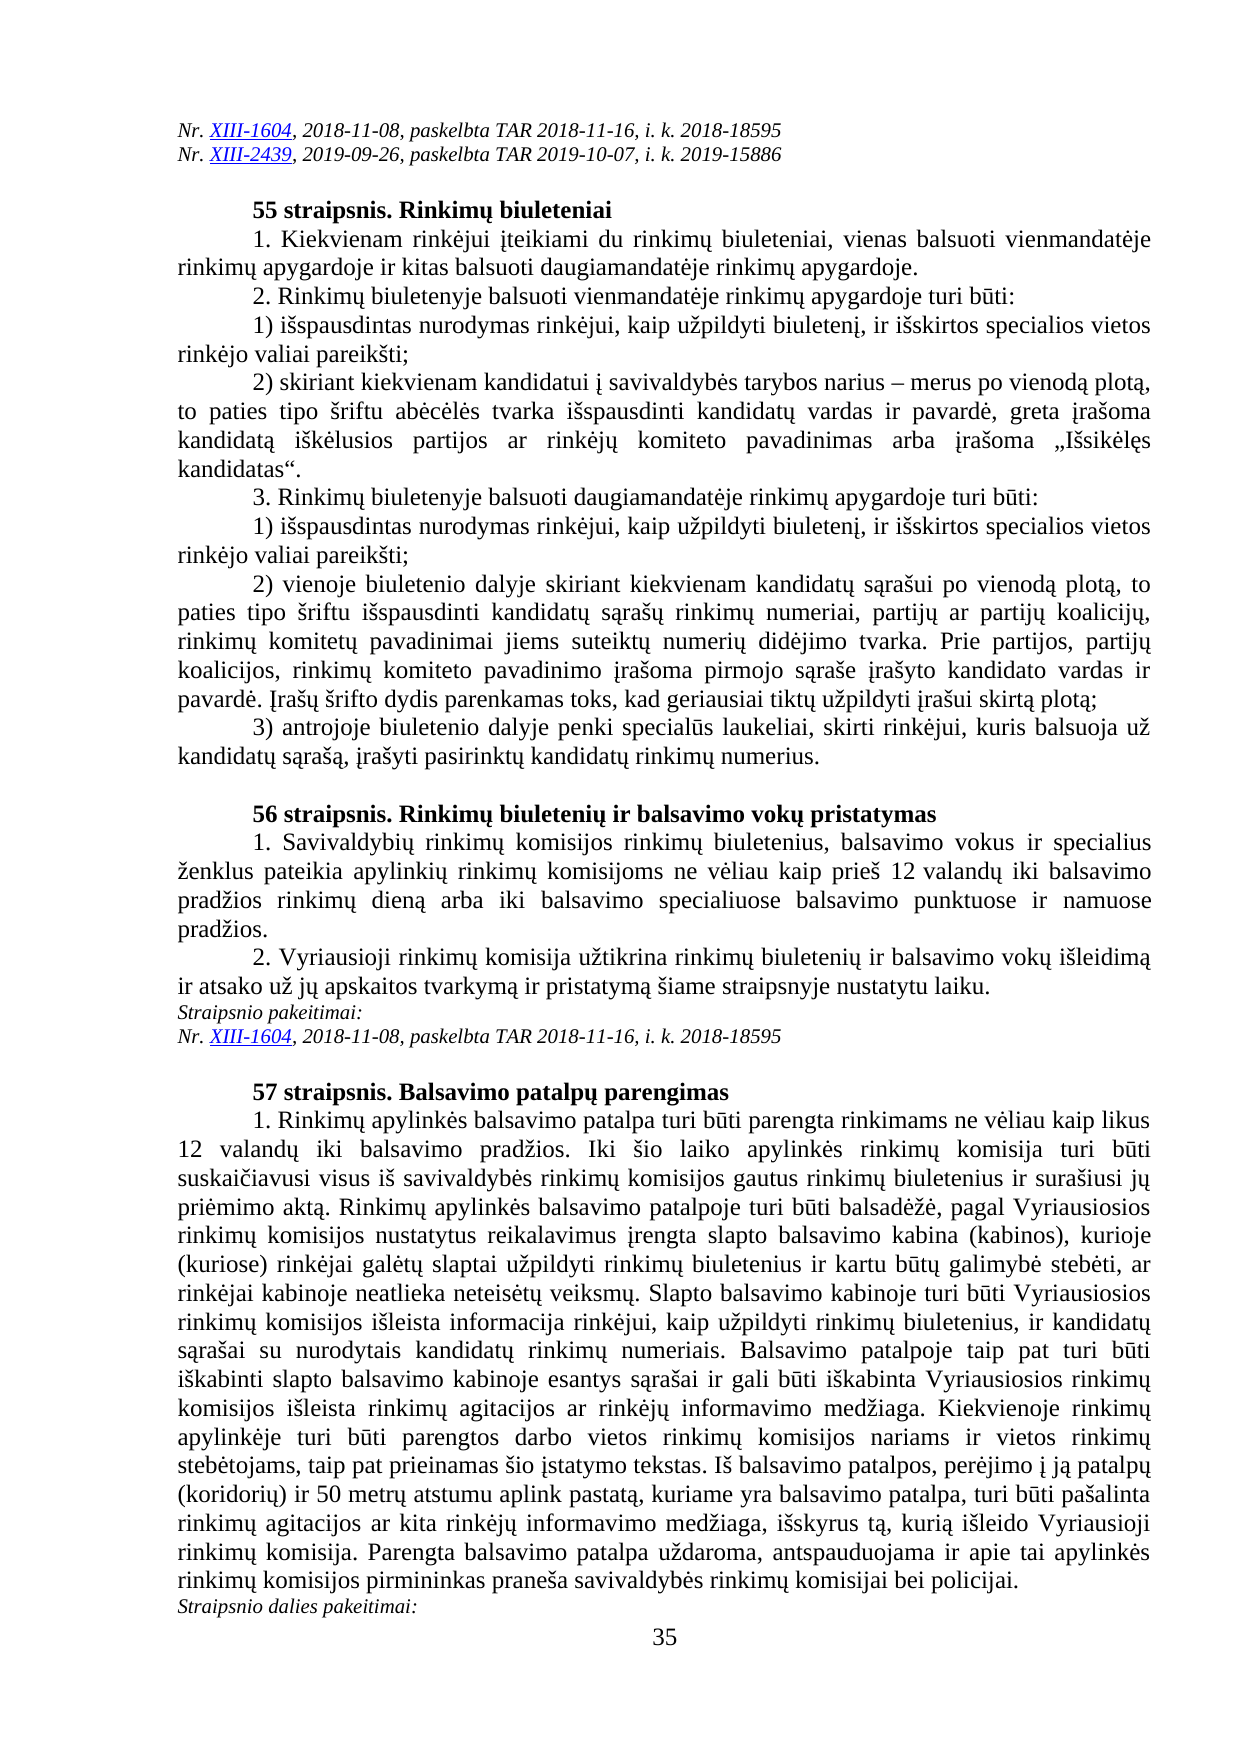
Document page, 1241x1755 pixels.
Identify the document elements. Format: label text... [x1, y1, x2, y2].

text 2. Rinkimų biuletenyje balsuoti vienmandatėje rinkimų apygardoje turi būti: [177, 281, 1152, 310]
text 2. Vyriausioji rinkimų komisija užtikrina rinkimų biuletenių ir balsavimo vokų išleidimą ir atsako už jų apskaitos tvarkymą ir pristatymą šiame straipsnyje nustatytu laiku. [177, 942, 1152, 1000]
text 1. Kiekvienam rinkėjui įteikiami du rinkimų biuleteniai, vienas balsuoti vienmandatėje rinkimų apygardoje ir kitas balsuoti daugiamandatėje rinkimų apygardoje. [177, 224, 1152, 281]
text 56 straipsnis. Rinkimų biuletenių ir balsavimo vokų pristatymas [177, 799, 1152, 827]
text 55 straipsnis. Rinkimų biuleteniai [177, 195, 1152, 224]
text 57 straipsnis. Balsavimo patalpų parengimas [177, 1077, 1152, 1106]
text Straipsnio dalies pakeitimai: [177, 1594, 1152, 1618]
text Nr. XIII-1604, 2018-11-08, paskelbta TAR 2018-11-16, i. k. 2018-18595 [177, 118, 1152, 142]
text 1) išspausdintas nurodymas rinkėjui, kaip užpildyti biuletenį, ir išskirtos specialios vietos rinkėjo valiai pareikšti; [177, 511, 1152, 569]
text 1. Rinkimų apylinkės balsavimo patalpa turi būti parengta rinkimams ne vėliau kaip likus 12 valandų iki balsavimo pradžios. Iki šio laiko apylinkės rinkimų komisija turi būti suskaičiavusi visus iš savivaldybės rinkimų komisijos gautus rinkimų biuletenius ir surašiusi jų priėmimo aktą. Rinkimų apylinkės balsavimo patalpoje turi būti balsadėžė, pagal Vyriausiosios rinkimų komisijos nustatytus reikalavimus įrengta slapto balsavimo kabina (kabinos), kurioje (kuriose) rinkėjai galėtų slaptai užpildyti rinkimų biuletenius ir kartu būtų galimybė stebėti, ar rinkėjai kabinoje neatlieka neteisėtų veiksmų. Slapto balsavimo kabinoje turi būti Vyriausiosios rinkimų komisijos išleista informacija rinkėjui, kaip užpildyti rinkimų biuletenius, ir kandidatų sąrašai su nurodytais kandidatų rinkimų numeriais. Balsavimo patalpoje taip pat turi būti iškabinti slapto balsavimo kabinoje esantys sąrašai ir gali būti iškabinta Vyriausiosios rinkimų komisijos išleista rinkimų agitacijos ar rinkėjų informavimo medžiaga. Kiekvienoje rinkimų apylinkėje turi būti parengtos darbo vietos rinkimų komisijos nariams ir vietos rinkimų stebėtojams, taip pat prieinamas šio įstatymo tekstas. Iš balsavimo patalpos, perėjimo į ją patalpų (koridorių) ir 50 metrų atstumu aplink pastatą, kuriame yra balsavimo patalpa, turi būti pašalinta rinkimų agitacijos ar kita rinkėjų informavimo medžiaga, išskyrus tą, kurią išleido Vyriausioji rinkimų komisija. Parengta balsavimo patalpa uždaroma, antspauduojama ir apie tai apylinkės rinkimų komisijos pirmininkas praneša savivaldybės rinkimų komisijai bei policijai. [177, 1106, 1152, 1594]
text 2) vienoje biuletenio dalyje skiriant kiekvienam kandidatų sąrašui po vienodą plotą, to paties tipo šriftu išspausdinti kandidatų sąrašų rinkimų numeriai, partijų ar partijų koalicijų, rinkimų komitetų pavadinimai jiems suteiktų numerių didėjimo tvarka. Prie partijos, partijų koalicijos, rinkimų komiteto pavadinimo įrašoma pirmojo sąraše įrašyto kandidato vardas ir pavardė. Įrašų šrifto dydis parenkamas toks, kad geriausiai tiktų užpildyti įrašui skirtą plotą; [177, 569, 1152, 712]
text Nr. XIII-1604, 2018-11-08, paskelbta TAR 2018-11-16, i. k. 2018-18595 [177, 1024, 1152, 1048]
text Nr. XIII-2439, 2019-09-26, paskelbta TAR 2019-10-07, i. k. 2019-15886 [177, 142, 1152, 166]
text 3) antrojoje biuletenio dalyje penki specialūs laukeliai, skirti rinkėjui, kuris balsuoja už kandidatų sąrašą, įrašyti pasirinktų kandidatų rinkimų numerius. [177, 712, 1152, 770]
text 3. Rinkimų biuletenyje balsuoti daugiamandatėje rinkimų apygardoje turi būti: [177, 482, 1152, 511]
text 1. Savivaldybių rinkimų komisijos rinkimų biuletenius, balsavimo vokus ir specialius ženklus pateikia apylinkių rinkimų komisijoms ne vėliau kaip prieš 12 valandų iki balsavimo pradžios rinkimų dieną arba iki balsavimo specialiuose balsavimo punktuose ir namuose pradžios. [177, 827, 1152, 942]
text Straipsnio pakeitimai: [177, 1000, 1152, 1024]
text 1) išspausdintas nurodymas rinkėjui, kaip užpildyti biuletenį, ir išskirtos specialios vietos rinkėjo valiai pareikšti; [177, 310, 1152, 367]
text 2) skiriant kiekvienam kandidatui į savivaldybės tarybos narius – merus po vienodą plotą, to paties tipo šriftu abėcėlės tvarka išspausdinti kandidatų vardas ir pavardė, greta įrašoma kandidatą iškėlusios partijos ar rinkėjų komiteto pavadinimas arba įrašoma „Išsikėlęs kandidatas“. [177, 367, 1152, 482]
